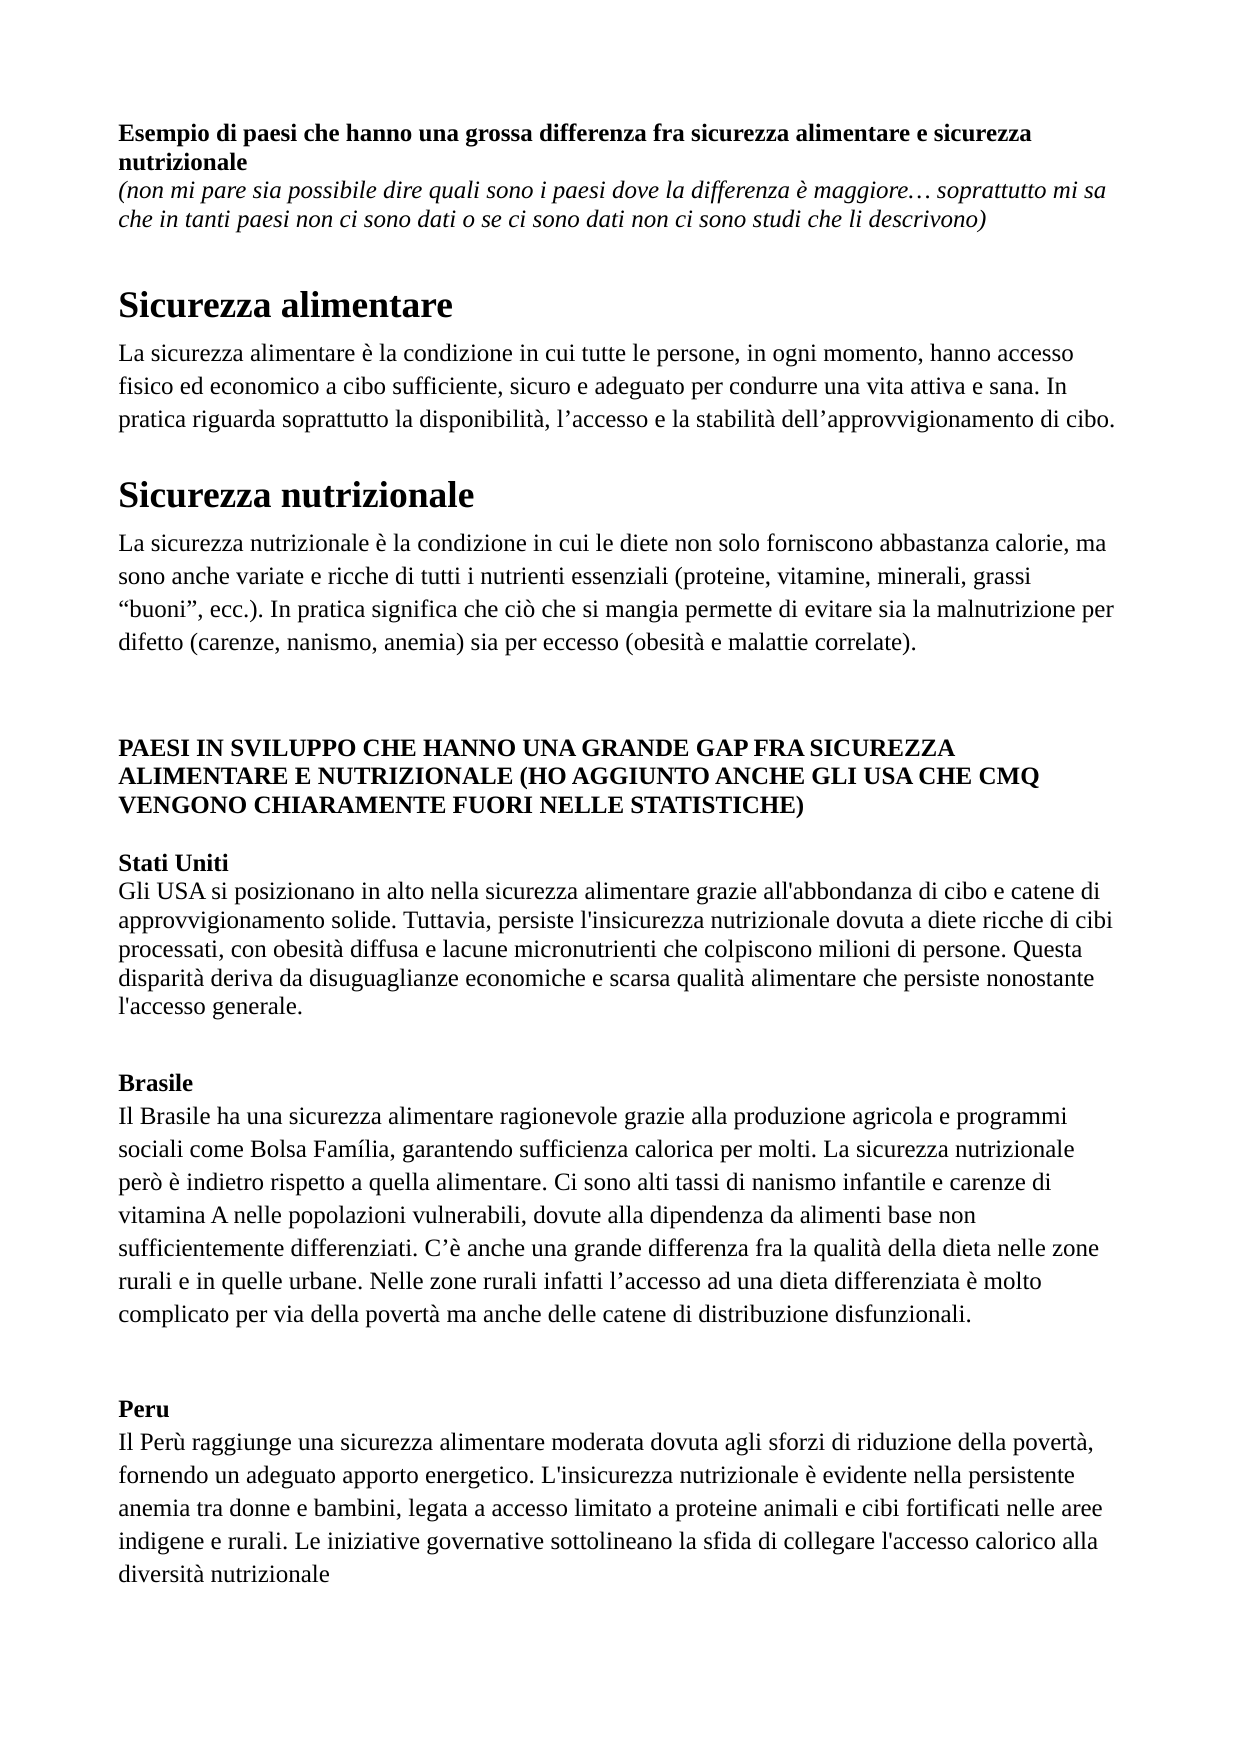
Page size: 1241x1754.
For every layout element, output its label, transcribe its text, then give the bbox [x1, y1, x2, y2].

text Peru Il Perù raggiunge una sicurezza alimentare moderata dovuta agli sforzi di riduzione della povertà, fornendo un adeguato apporto energetico. L'insicurezza nutrizionale è evidente nella persistente anemia tra donne e bambini, legata a accesso limitato a proteine animali e cibi fortificati nelle aree indigene e rurali. Le iniziative governative sottolineano la sfida di collegare l'accesso calorico alla diversità nutrizionale [118, 1394, 1122, 1588]
text PAESI IN SVILUPPO CHE HANNO UNA GRANDE GAP FRA SICUREZZA ALIMENTARE E NUTRIZIONALE (HO AGGIUNTO ANCHE GLI USA CHE CMQ VENGONO CHIARAMENTE FUORI NELLE STATISTICHE) [118, 733, 1122, 819]
subtitle Sicurezza alimentare [118, 283, 1122, 326]
text ​ [118, 1020, 1122, 1049]
text Esempio di paesi che hanno una grossa differenza fra sicurezza alimentare e sicurezza nutrizionale [118, 118, 1122, 176]
subtitle Sicurezza nutrizionale [118, 473, 1122, 516]
text La sicurezza alimentare è la condizione in cui tutte le persone, in ogni momento, hanno accesso fisico ed economico a cibo sufficiente, sicuro e adeguato per condurre una vita attiva e sana. In pratica riguarda soprattutto la disponibilità, l’accesso e la stabilità dell’approvvigionamento di cibo. [118, 338, 1122, 433]
text ​ [118, 1346, 1122, 1375]
text (non mi pare sia possibile dire quali sono i paesi dove la differenza è maggiore… soprattutto mi sa che in tanti paesi non ci sono dati o se ci sono dati non ci sono studi che li descrivono) [118, 176, 1122, 233]
text Brasile Il Brasile ha una sicurezza alimentare ragionevole grazie alla produzione agricola e programmi sociali come Bolsa Família, garantendo sufficienza calorica per molti. La sicurezza nutrizionale però è indietro rispetto a quella alimentare. Ci sono alti tassi di nanismo infantile e carenze di vitamina A nelle popolazioni vulnerabili, dovute alla dipendenza da alimenti base non sufficientemente differenziati. C’è anche una grande differenza fra la qualità della dieta nelle zone rurali e in quelle urbane. Nelle zone rurali infatti l’accesso ad una dieta differenziata è molto complicato per via della povertà ma anche delle catene di distribuzione disfunzionali. [118, 1068, 1122, 1328]
text La sicurezza nutrizionale è la condizione in cui le diete non solo forniscono abbastanza calorie, ma sono anche variate e ricche di tutti i nutrienti essenziali (proteine, vitamine, minerali, grassi “buoni”, ecc.). In pratica significa che ciò che si mangia permette di evitare sia la malnutrizione per difetto (carenze, nanismo, anemia) sia per eccesso (obesità e malattie correlate). [118, 528, 1122, 656]
text Stati Uniti Gli USA si posizionano in alto nella sicurezza alimentare grazie all'abbondanza di cibo e catene di approvvigionamento solide. Tuttavia, persiste l'insicurezza nutrizionale dovuta a diete ricche di cibi processati, con obesità diffusa e lacune micronutrienti che colpiscono milioni di persone. Questa disparità deriva da disuguaglianze economiche e scarsa qualità alimentare che persiste nonostante l'accesso generale. [118, 848, 1122, 1020]
